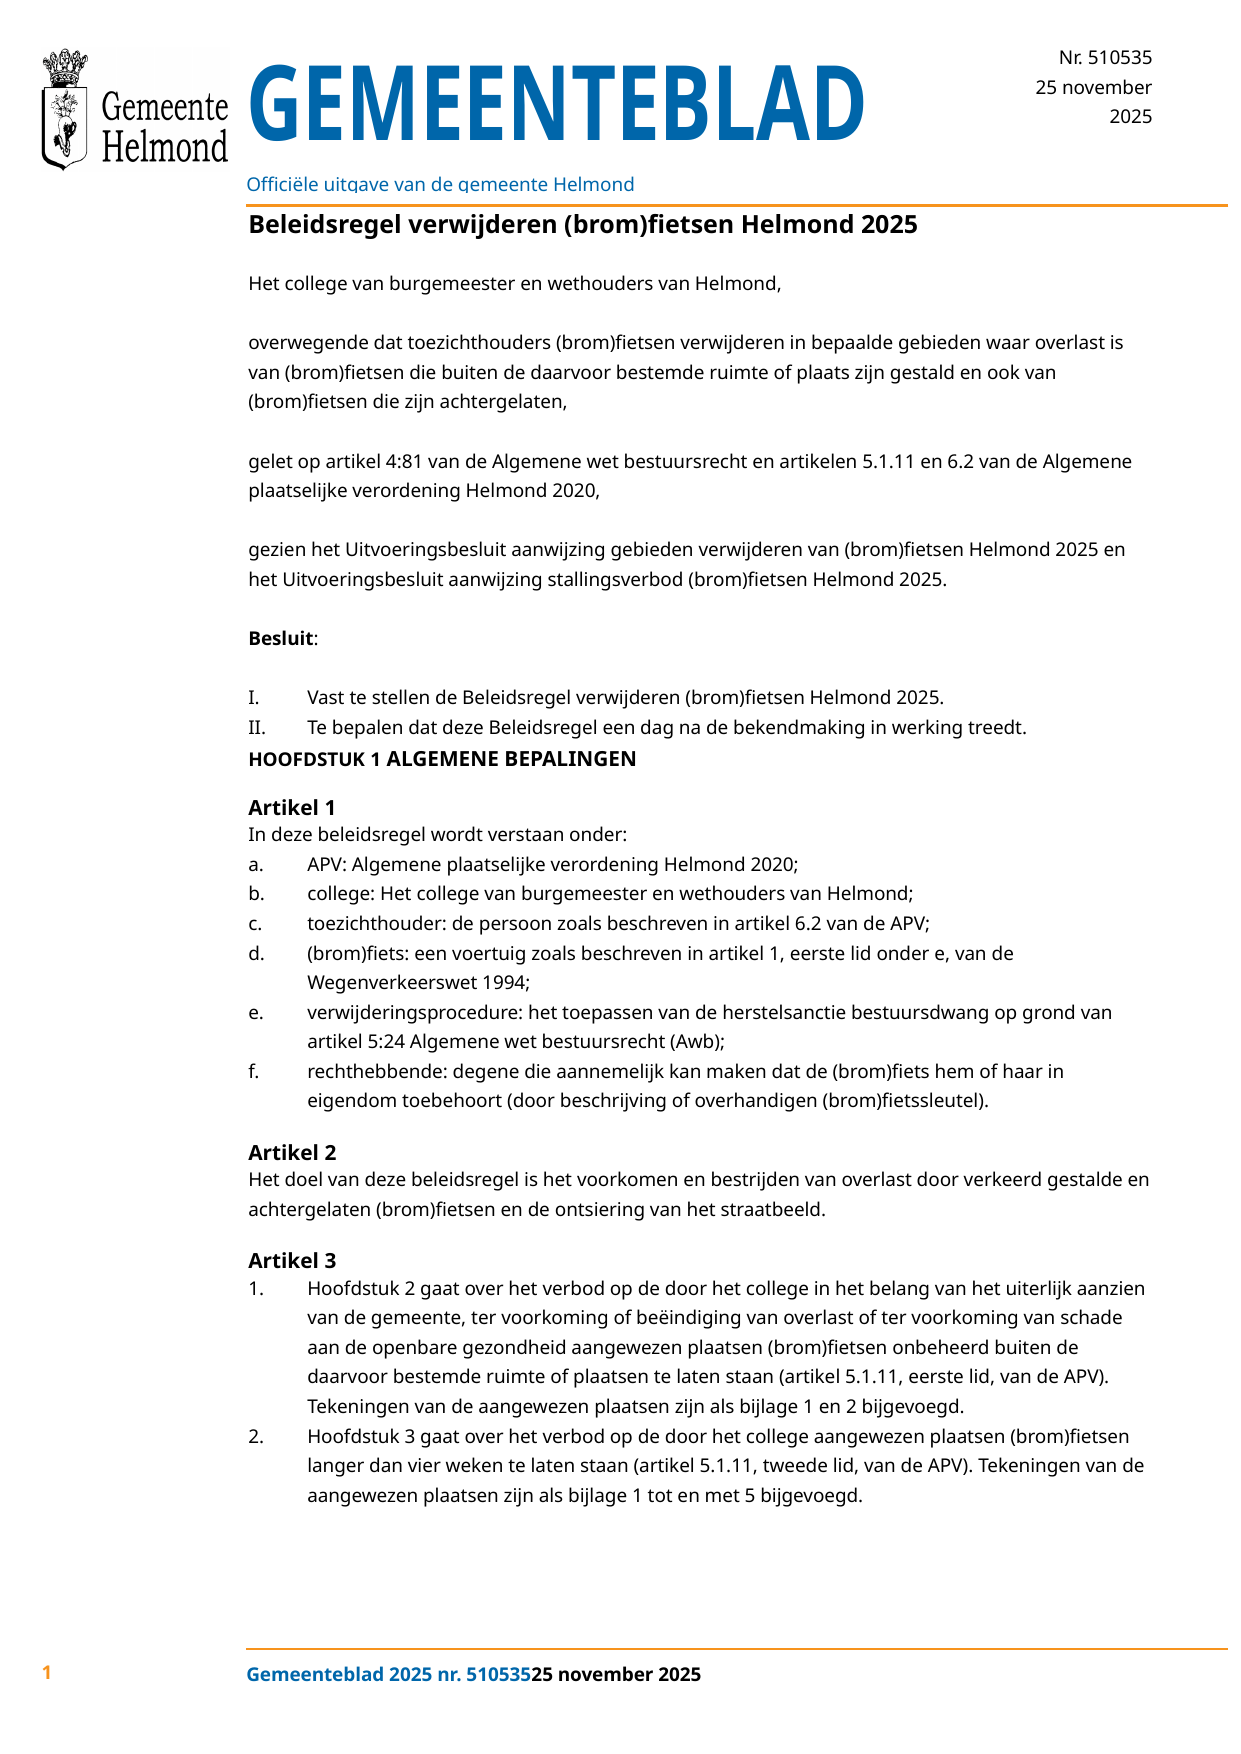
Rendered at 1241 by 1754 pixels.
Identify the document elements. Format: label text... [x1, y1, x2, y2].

text Besluit: [248, 625, 1152, 651]
text In deze beleidsregel wordt verstaan onder: [248, 821, 1152, 847]
list Hoofdstuk 3 gaat over het verbod op de door het college aangewezen plaatsen (brom)fietsen langer dan vier weken te laten staan (artikel 5.1.11, tweede lid, van de APV). Tekeningen van de aangewezen plaatsen zijn als bijlage 1 tot en met 5 bijgevoegd. [248, 1423, 1152, 1508]
text Artikel 2 [248, 1138, 1152, 1166]
text HOOFDSTUK 1 ALGEMENE BEPALINGEN [248, 744, 1152, 772]
list Te bepalen dat deze Beleidsregel een dag na de bekendmaking in werking treedt. [248, 714, 1152, 740]
text overwegende dat toezichthouders (brom)fietsen verwijderen in bepaalde gebieden waar overlast is van (brom)fietsen die buiten de daarvoor bestemde ruimte of plaats zijn gestald en ook van (brom)fietsen die zijn achtergelaten, [248, 329, 1152, 414]
list Vast te stellen de Beleidsregel verwijderen (brom)fietsen Helmond 2025. [248, 684, 1152, 710]
list college: Het college van burgemeester en wethouders van Helmond; [248, 881, 1152, 906]
text Artikel 3 [248, 1246, 1152, 1275]
list verwijderingsprocedure: het toepassen van de herstelsanctie bestuursdwang op grond van artikel 5:24 Algemene wet bestuursrecht (Awb); [248, 999, 1152, 1054]
list rechthebbende: degene die aannemelijk kan maken dat de (brom)fiets hem of haar in eigendom toebehoort (door beschrijving of overhandigen (brom)fietssleutel). [248, 1058, 1152, 1113]
text gelet op artikel 4:81 van de Algemene wet bestuursrecht en artikelen 5.1.11 en 6.2 van de Algemene plaatselijke verordening Helmond 2020, [248, 448, 1152, 503]
list (brom)fiets: een voertuig zoals beschreven in artikel 1, eerste lid onder e, van de Wegenverkeerswet 1994; [248, 940, 1152, 995]
picture [41, 47, 231, 172]
text Beleidsregel verwijderen (brom)fietsen Helmond 2025 [248, 207, 1152, 241]
list APV: Algemene plaatselijke verordening Helmond 2020; [248, 851, 1152, 877]
list Hoofdstuk 2 gaat over het verbod op de door het college in het belang van het uiterlijk aanzien van de gemeente, ter voorkoming of beëindiging van overlast of ter voorkoming van schade aan de openbare gezondheid aangewezen plaatsen (brom)fietsen onbeheerd buiten de daarvoor bestemde ruimte of plaatsen te laten staan (artikel 5.1.11, eerste lid, van de APV). Tekeningen van de aangewezen plaatsen zijn als bijlage 1 en 2 bijgevoegd. [248, 1275, 1152, 1419]
text Artikel 1 [248, 793, 1152, 821]
text Het college van burgemeester en wethouders van Helmond, [248, 270, 1152, 296]
text Het doel van deze beleidsregel is het voorkomen en bestrijden van overlast door verkeerd gestalde en achtergelaten (brom)fietsen en de ontsiering van het straatbeeld. [248, 1166, 1152, 1222]
list toezichthouder: de persoon zoals beschreven in artikel 6.2 van de APV; [248, 910, 1152, 936]
text gezien het Uitvoeringsbesluit aanwijzing gebieden verwijderen van (brom)fietsen Helmond 2025 en het Uitvoeringsbesluit aanwijzing stallingsverbod (brom)fietsen Helmond 2025. [248, 537, 1152, 592]
